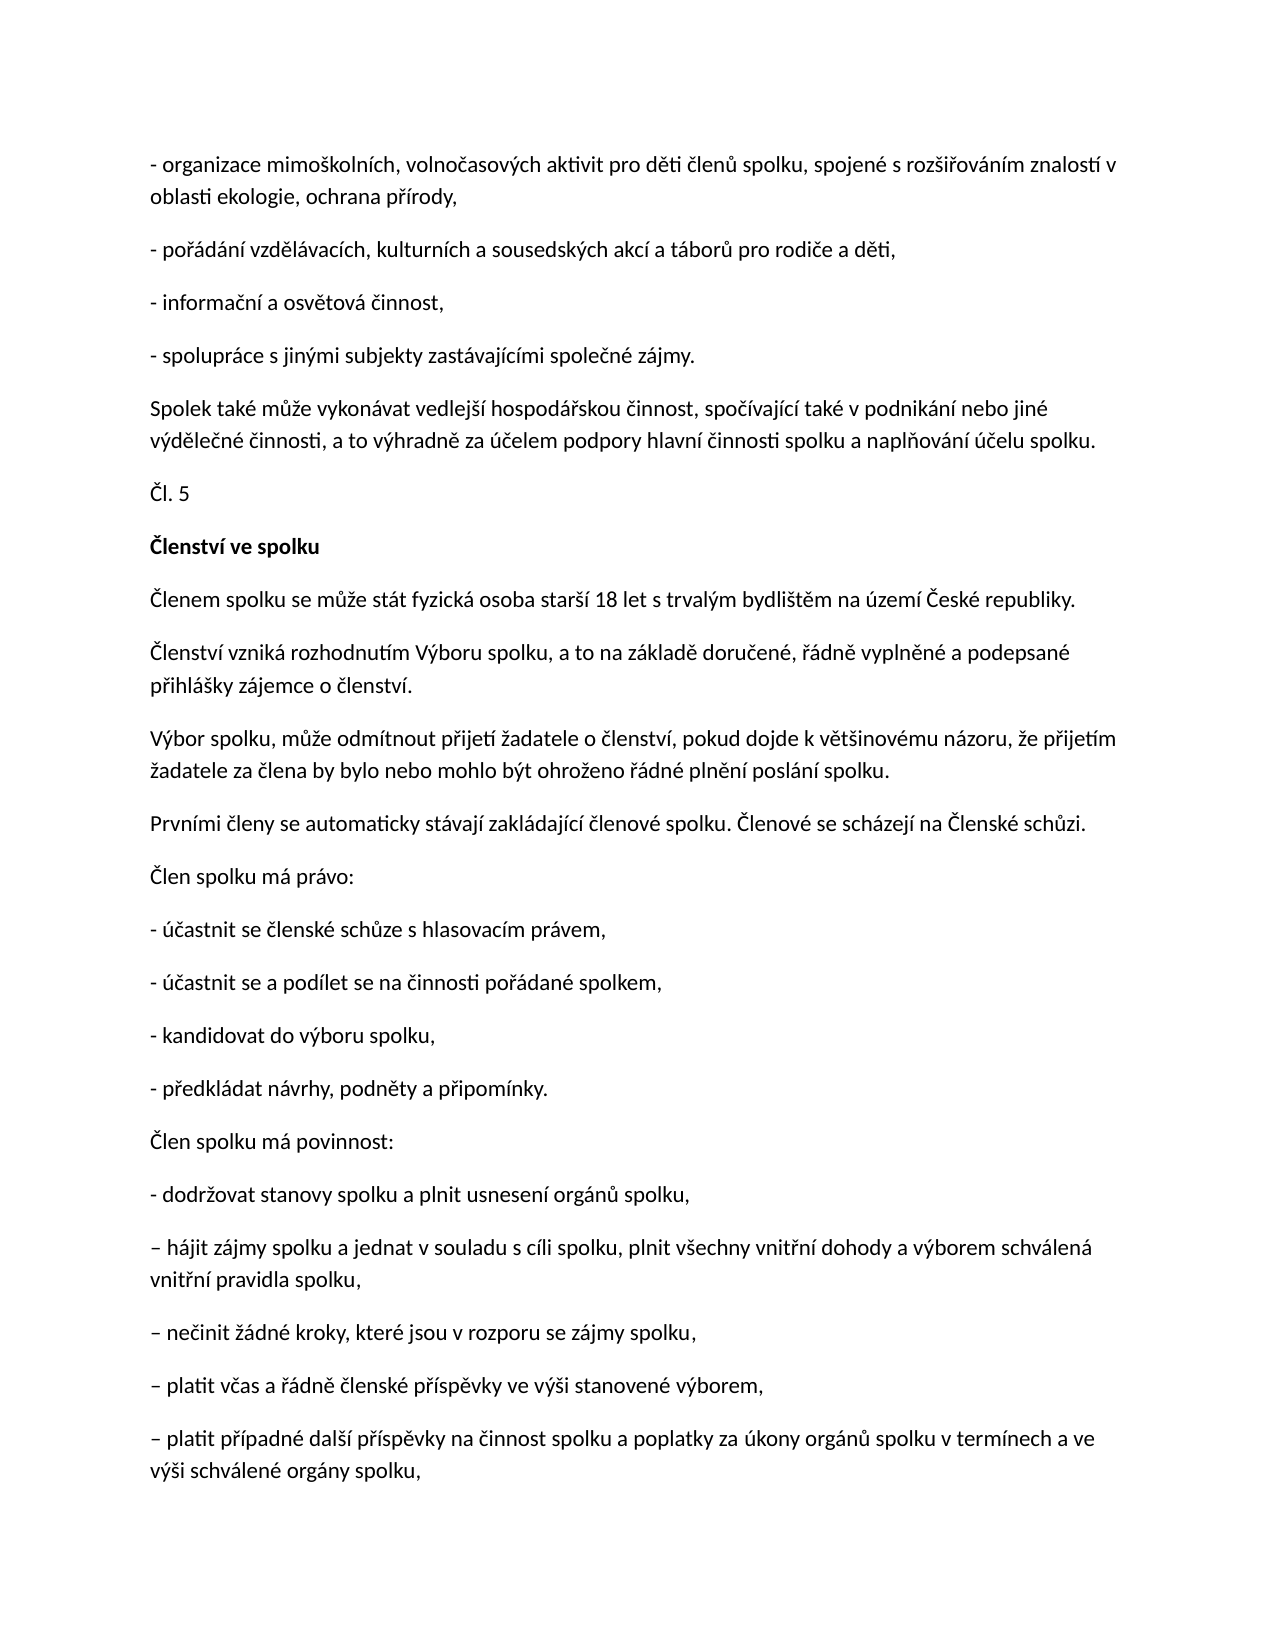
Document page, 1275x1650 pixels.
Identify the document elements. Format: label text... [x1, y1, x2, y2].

text Člen spolku má povinnost: [150, 1127, 1125, 1155]
text Členství ve spolku [150, 532, 1125, 561]
text Spolek také může vykonávat vedlejší hospodářskou činnost, spočívající také v podnikání nebo jiné výdělečné činnosti, a to výhradně za účelem podpory hlavní činnosti spolku a naplňování účelu spolku. [150, 394, 1125, 454]
text - kandidovat do výboru spolku, [150, 1021, 1125, 1049]
text Prvními členy se automaticky stávají zakládající členové spolku. Členové se scházejí na Členské schůzi. [150, 809, 1125, 837]
text – platit případné další příspěvky na činnost spolku a poplatky za úkony orgánů spolku v termínech a ve výši schválené orgány spolku, [150, 1424, 1125, 1484]
text Členství vzniká rozhodnutím Výboru spolku, a to na základě doručené, řádně vyplněné a podepsané přihlášky zájemce o členství. [150, 638, 1125, 699]
text - účastnit se a podílet se na činnosti pořádané spolkem, [150, 968, 1125, 996]
text - předkládat návrhy, podněty a připomínky. [150, 1074, 1125, 1102]
text – hájit zájmy spolku a jednat v souladu s cíli spolku, plnit všechny vnitřní dohody a výborem schválená vnitřní pravidla spolku, [150, 1233, 1125, 1293]
text - organizace mimoškolních, volnočasových aktivit pro děti členů spolku, spojené s rozšiřováním znalostí v oblasti ekologie, ochrana přírody, [150, 150, 1125, 210]
text - pořádání vzdělávacích, kulturních a sousedských akcí a táborů pro rodiče a děti, [150, 235, 1125, 263]
text – nečinit žádné kroky, které jsou v rozporu se zájmy spolku, [150, 1318, 1125, 1346]
text - dodržovat stanovy spolku a plnit usnesení orgánů spolku, [150, 1180, 1125, 1208]
text – platit včas a řádně členské příspěvky ve výši stanovené výborem, [150, 1371, 1125, 1399]
text Členem spolku se může stát fyzická osoba starší 18 let s trvalým bydlištěm na území České republiky. [150, 586, 1125, 613]
text Člen spolku má právo: [150, 862, 1125, 890]
text Čl. 5 [150, 479, 1125, 507]
text Výbor spolku, může odmítnout přijetí žadatele o členství, pokud dojde k většinovému názoru, že přijetím žadatele za člena by bylo nebo mohlo být ohroženo řádné plnění poslání spolku. [150, 724, 1125, 784]
text - účastnit se členské schůze s hlasovacím právem, [150, 915, 1125, 943]
text - spolupráce s jinými subjekty zastávajícími společné zájmy. [150, 341, 1125, 369]
text - informační a osvětová činnost, [150, 288, 1125, 316]
